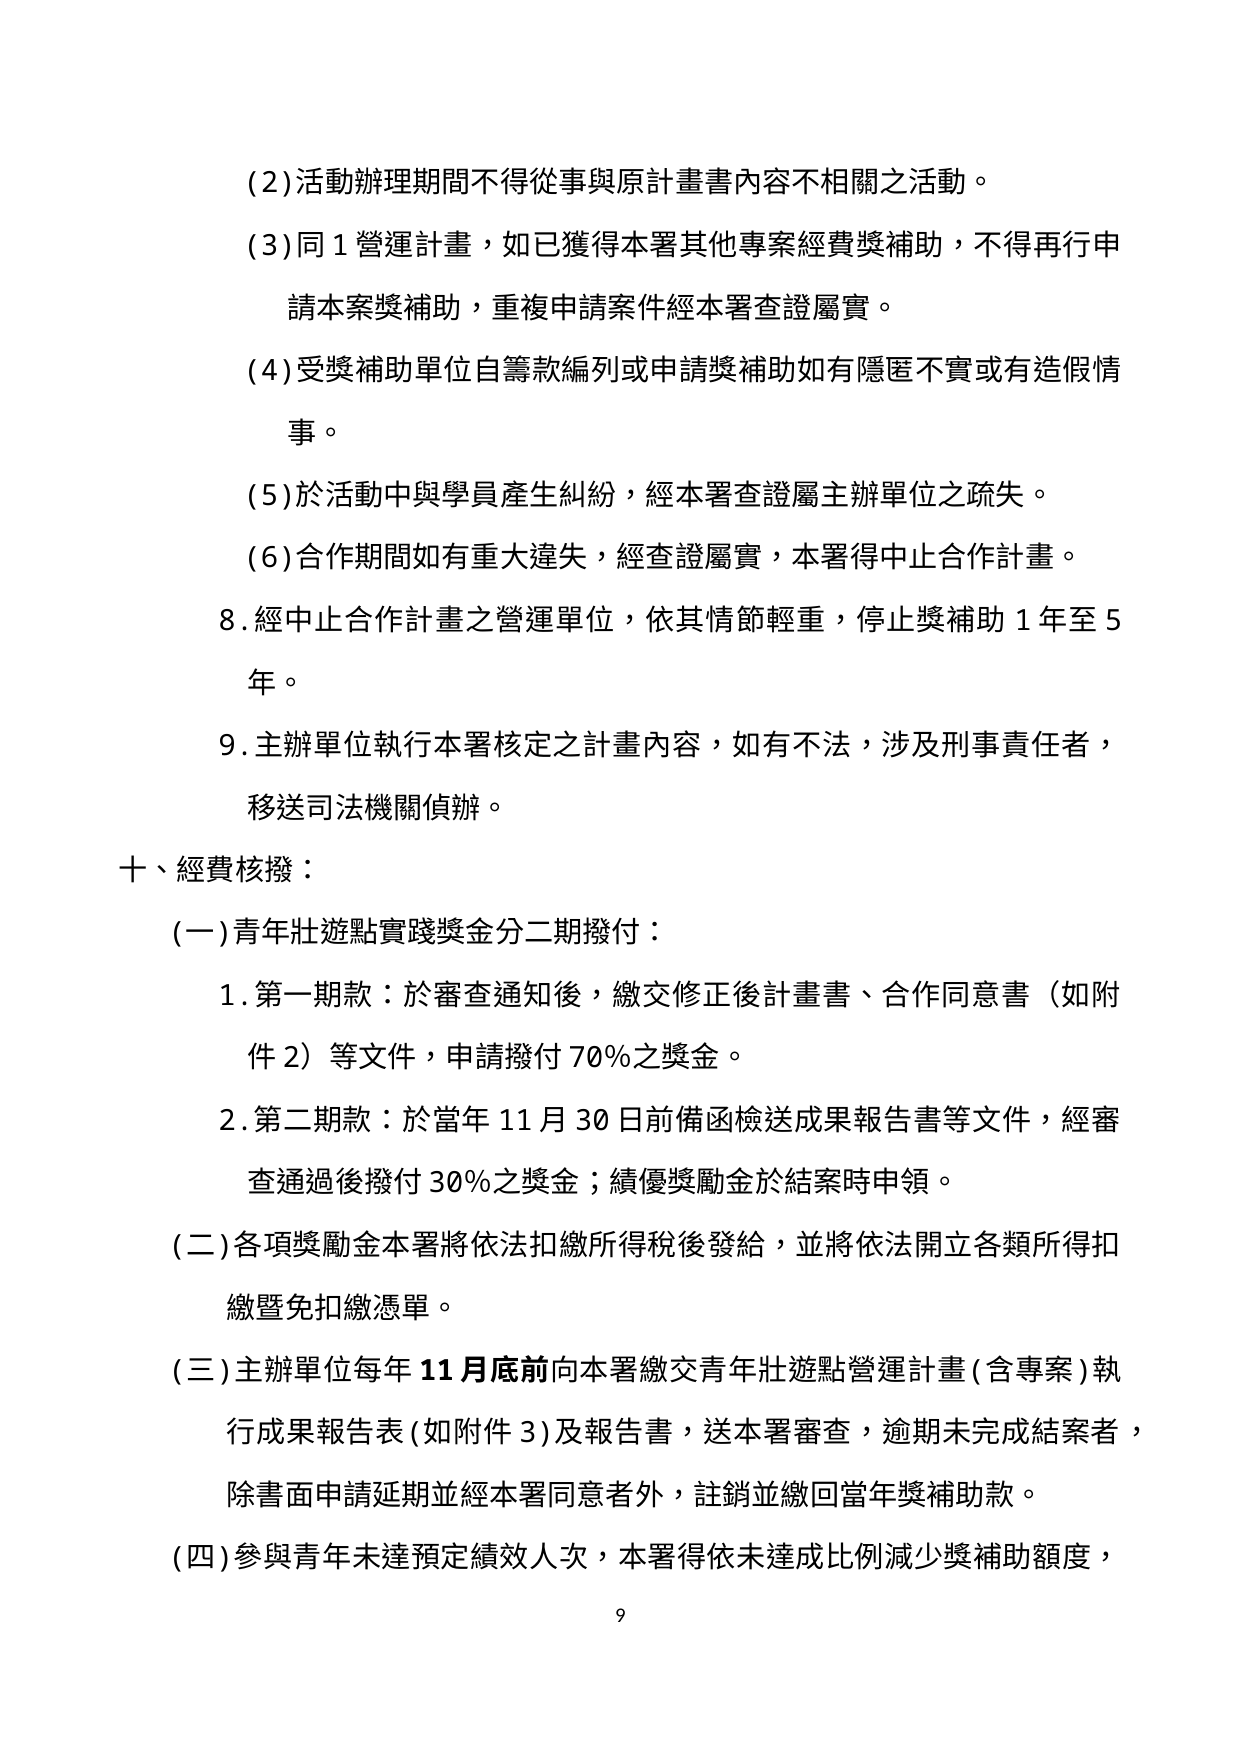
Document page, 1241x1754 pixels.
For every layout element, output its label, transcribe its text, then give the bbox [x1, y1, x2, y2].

text (3)同1營運計畫，如已獲得本署其他專案經費獎補助，不得再行申請本案獎補助，重複申請案件經本署查證屬實。 [243, 201, 1122, 326]
text (四)參與青年未達預定績效人次，本署得依未達成比例減少獎補助額度， [168, 1514, 1122, 1576]
text 8.經中止合作計畫之營運單位，依其情節輕重，停止獎補助1年至5年。 [218, 576, 1122, 701]
text (二)各項獎勵金本署將依法扣繳所得稅後發給，並將依法開立各類所得扣繳暨免扣繳憑單。 [168, 1201, 1122, 1326]
text 9.主辦單位執行本署核定之計畫內容，如有不法，涉及刑事責任者，移送司法機關偵辦。 [218, 701, 1122, 826]
text (6)合作期間如有重大違失，經查證屬實，本署得中止合作計畫。 [243, 514, 1122, 576]
text (一)青年壯遊點實踐獎金分二期撥付： [168, 889, 1122, 951]
text (2)活動辦理期間不得從事與原計畫書內容不相關之活動。 [243, 139, 1122, 201]
text 2.第二期款：於當年11月30日前備函檢送成果報告書等文件，經審查通過後撥付30％之獎金；績優獎勵金於結案時申領。 [218, 1076, 1122, 1201]
text 1.第一期款：於審查通知後，繳交修正後計畫書、合作同意書（如附件2）等文件，申請撥付70％之獎金。 [218, 951, 1122, 1076]
text (5)於活動中與學員產生糾紛，經本署查證屬主辦單位之疏失。 [243, 451, 1122, 514]
text (4)受獎補助單位自籌款編列或申請獎補助如有隱匿不實或有造假情事。 [243, 326, 1122, 451]
text (三)主辦單位每年11月底前向本署繳交青年壯遊點營運計畫(含專案)執行成果報告表(如附件3)及報告書，送本署審查，逾期未完成結案者，除書面申請延期並經本署同意者外，註銷並繳回當年獎補助款。 [168, 1326, 1122, 1514]
text 十、經費核撥： [118, 826, 1122, 889]
